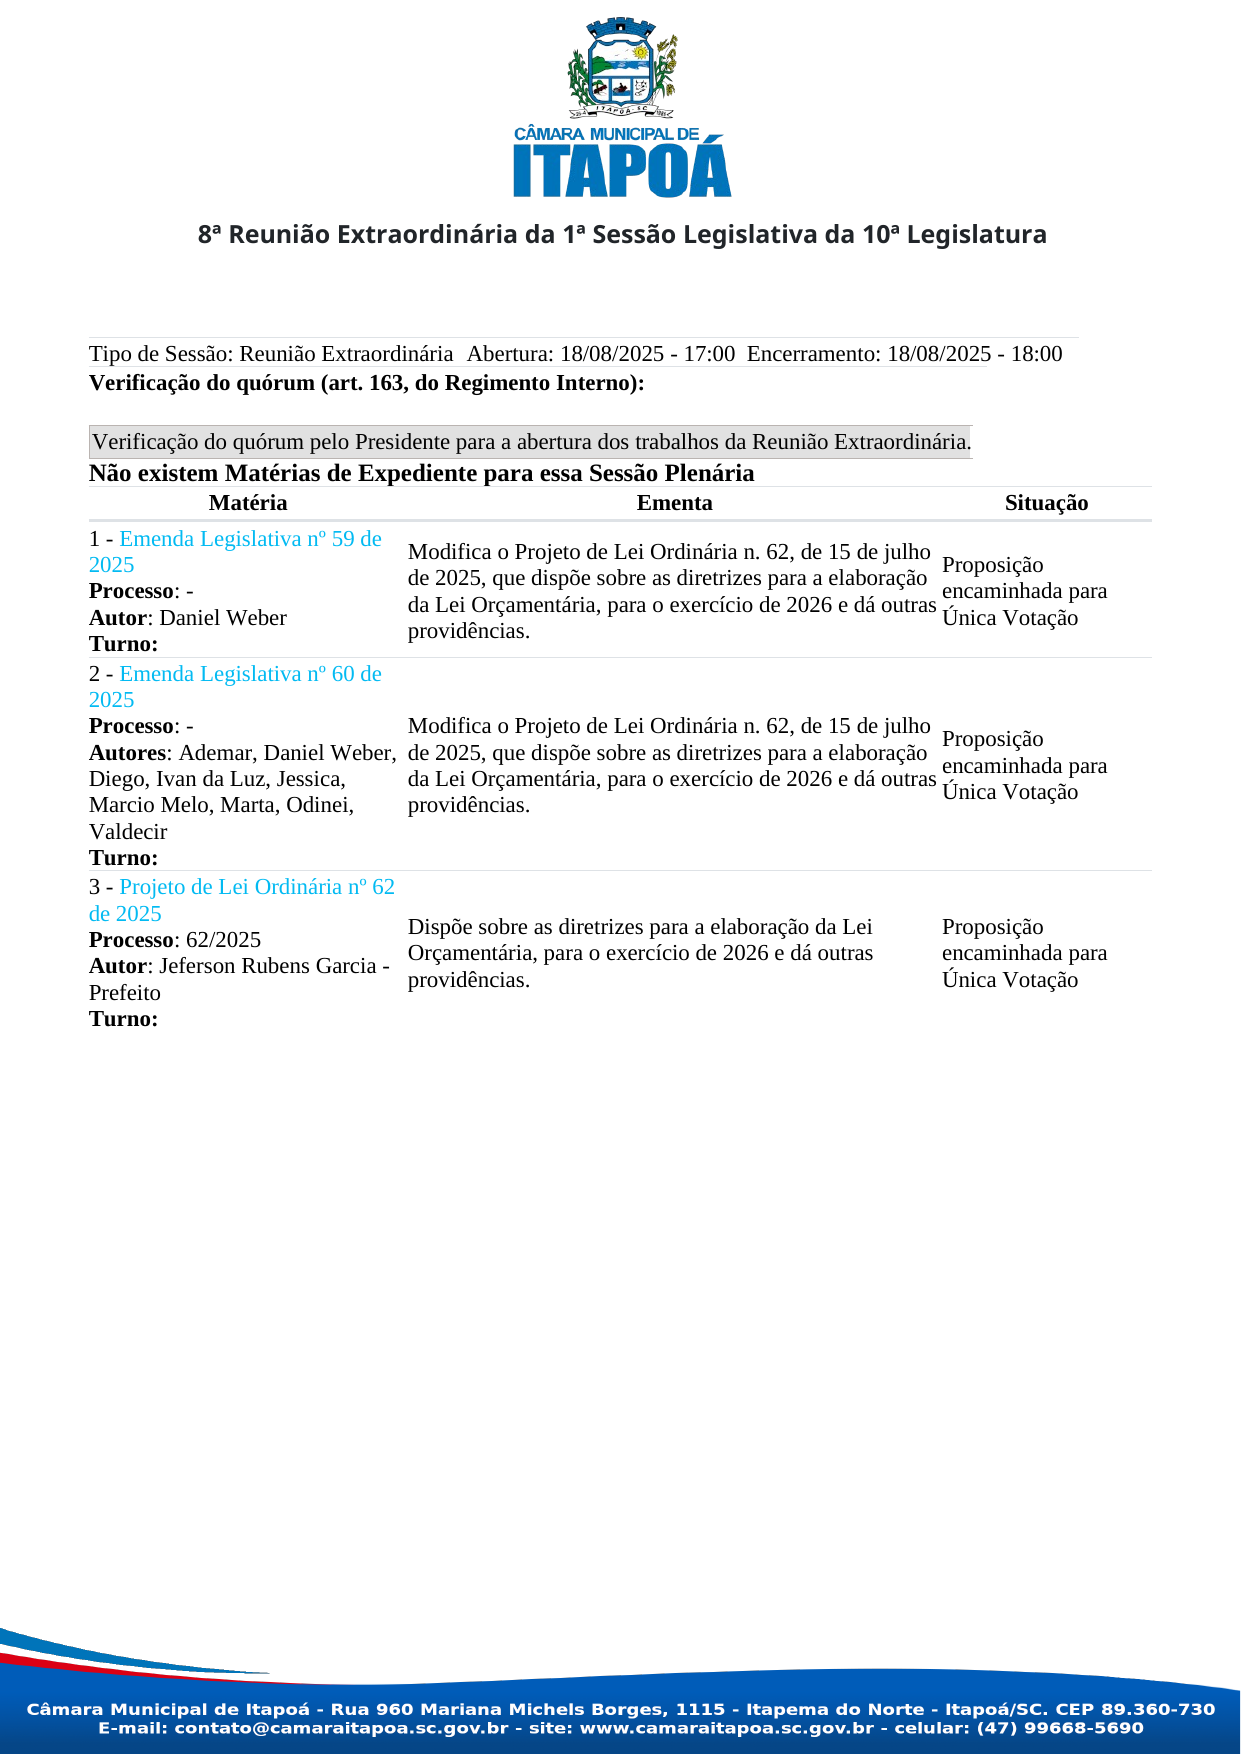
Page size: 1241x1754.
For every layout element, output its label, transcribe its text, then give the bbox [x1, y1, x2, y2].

picture [510, 14, 734, 198]
table_cell Modifica o Projeto de Lei Ordinária n. 62, de 15 de julho de 2025, que dispõe sobre as diretrizes para a elaboração da Lei Orçamentária, para o exercício de 2026 e dá outras providências. [408, 522, 942, 657]
table_cell Proposição encaminhada para Única Votação [942, 871, 1152, 1032]
table_header Verificação do quórum (art. 163, do Regimento Interno): Verificação do quórum pelo Presidente para a abertura dos trabalhos da Reunião Extraordinária. [89, 367, 987, 458]
table_header Ementa [408, 487, 942, 519]
picture [0, 1628, 1241, 1754]
table_cell Dispõe sobre as diretrizes para a elaboração da Lei Orçamentária, para o exercício de 2026 e dá outras providências. [408, 871, 942, 1032]
table_cell Proposição encaminhada para Única Votação [942, 522, 1152, 657]
table_header Encerramento: 18/08/2025 - 18:00 [747, 338, 1079, 366]
table_header Tipo de Sessão: Reunião Extraordinária [89, 338, 466, 366]
table_header Situação [942, 487, 1152, 519]
table_header Matéria [89, 487, 408, 519]
table_header Abertura: 18/08/2025 - 17:00 [466, 338, 747, 366]
text Não existem Matérias de Expediente para essa Sessão Plenária [88, 458, 1152, 486]
table_cell 2 - Emenda Legislativa nº 60 de 2025 Processo: - Autores: Ademar, Daniel Weber, Diego, Ivan da Luz, Jessica, Marcio Melo, Marta, Odinei, Valdecir Turno: [89, 658, 408, 870]
table_cell 3 - Projeto de Lei Ordinária nº 62 de 2025 Processo: 62/2025 Autor: Jeferson Rubens Garcia - Prefeito Turno: [89, 871, 408, 1032]
subtitle 8ª Reunião Extraordinária da 1ª Sessão Legislativa da 10ª Legislatura [94, 217, 1152, 251]
table_cell 1 - Emenda Legislativa nº 59 de 2025 Processo: - Autor: Daniel Weber Turno: [89, 522, 408, 657]
table_cell Modifica o Projeto de Lei Ordinária n. 62, de 15 de julho de 2025, que dispõe sobre as diretrizes para a elaboração da Lei Orçamentária, para o exercício de 2026 e dá outras providências. [408, 658, 942, 870]
table_cell Proposição encaminhada para Única Votação [942, 658, 1152, 870]
